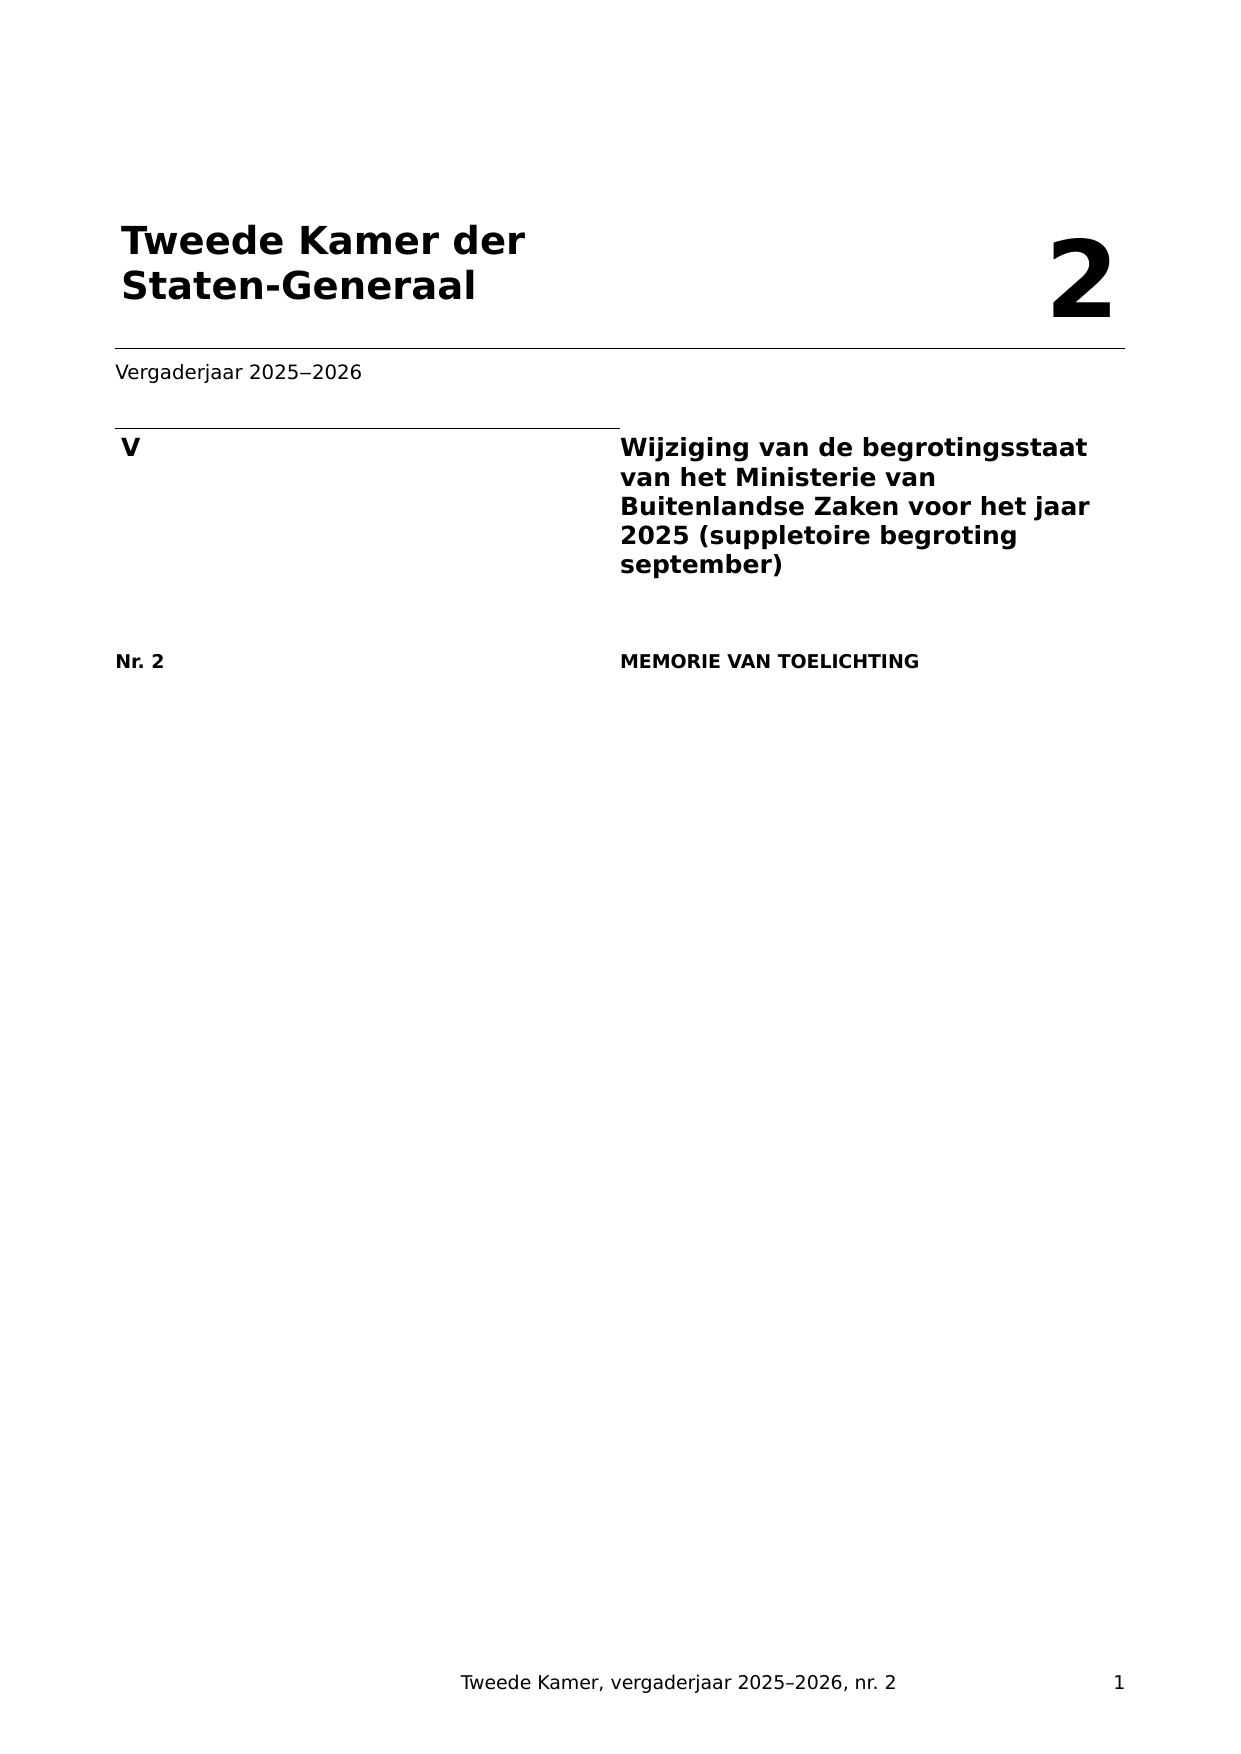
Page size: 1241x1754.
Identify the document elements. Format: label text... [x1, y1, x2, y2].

table_header Wijziging van de begrotingsstaat van het Ministerie van Buitenlandse Zaken voor het jaar 2025 (suppletoire begroting september) [620, 428, 1125, 585]
table_cell Vergaderjaar 2025‒2026 [115, 349, 1125, 384]
table_header Tweede Kamer der Staten-Generaal [115, 213, 620, 348]
table_header MEMORIE VAN TOELICHTING [620, 651, 1125, 695]
table_header V [115, 429, 620, 585]
table_header Nr. 2 [115, 651, 620, 695]
table_header 2 [620, 213, 1125, 348]
